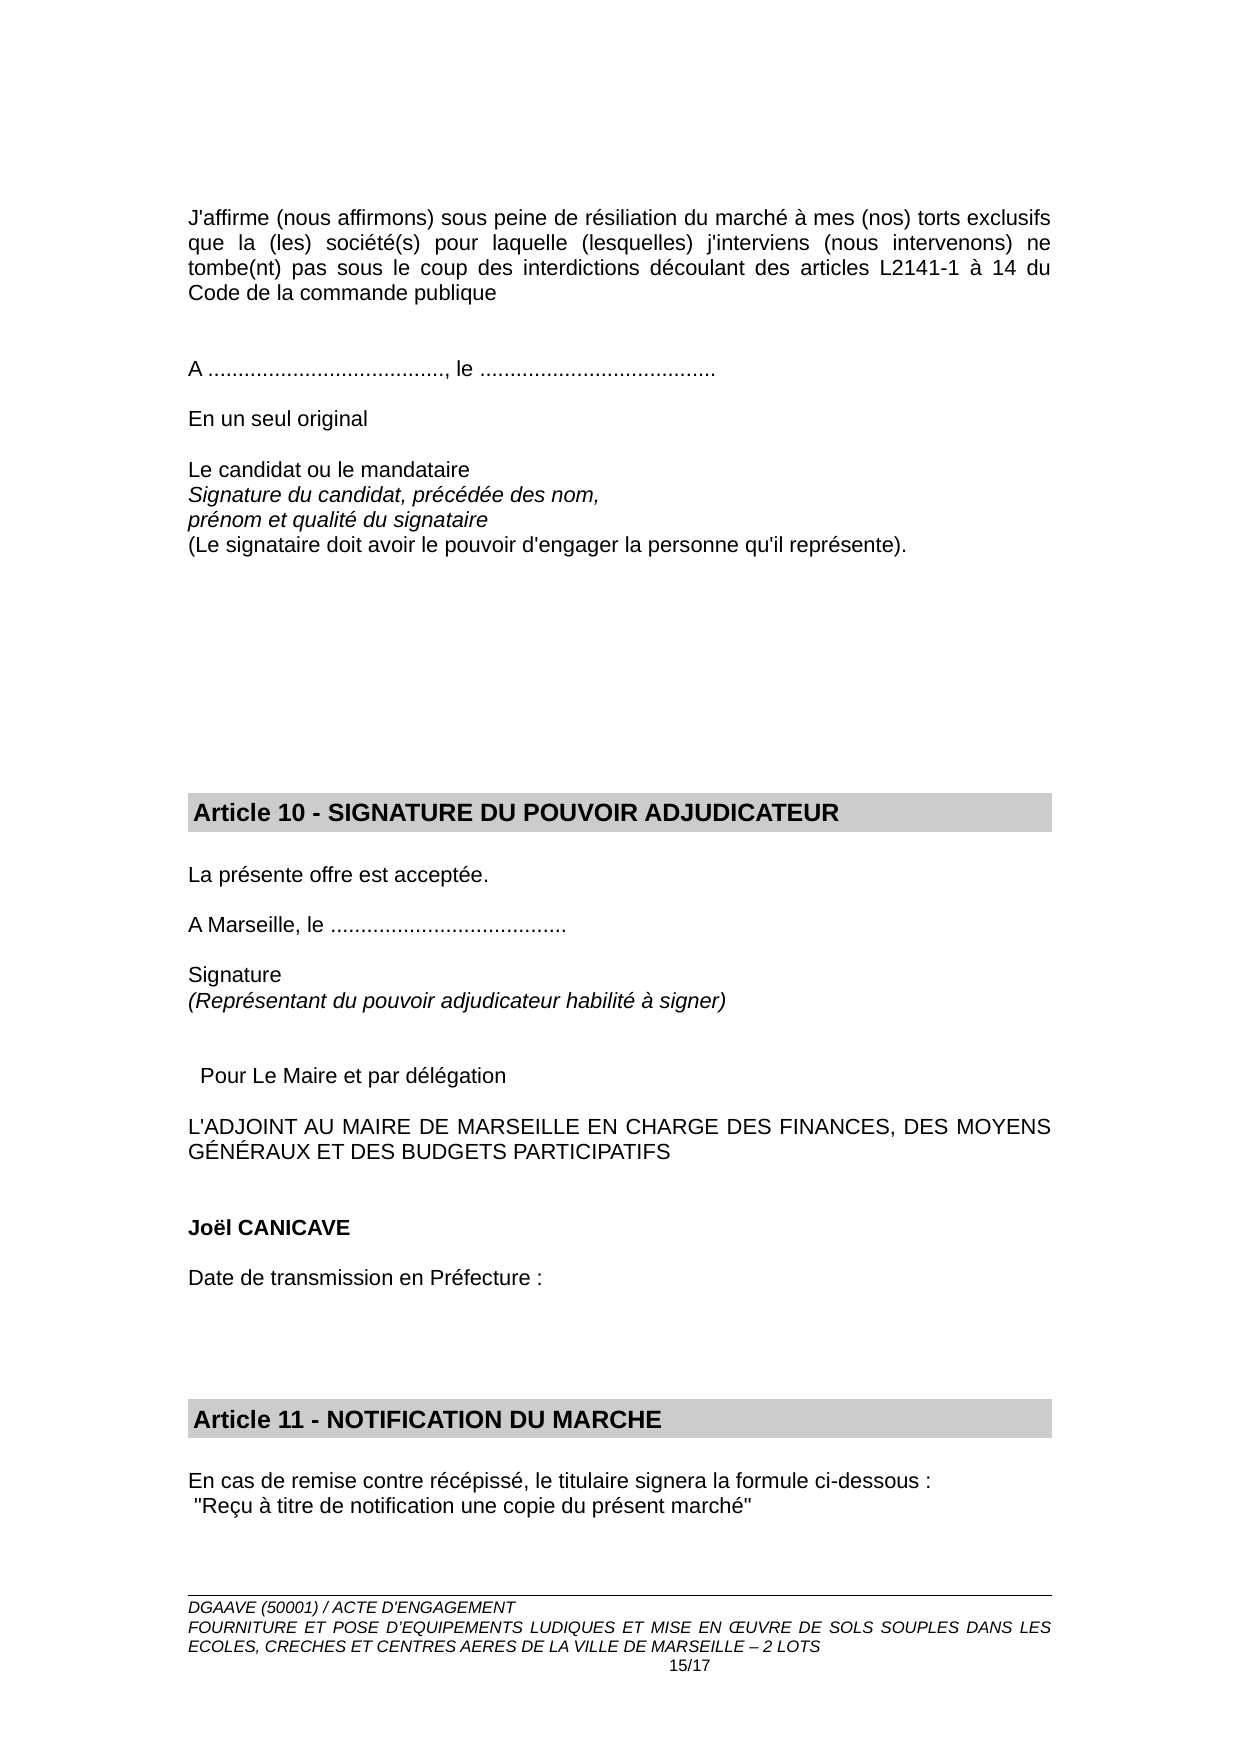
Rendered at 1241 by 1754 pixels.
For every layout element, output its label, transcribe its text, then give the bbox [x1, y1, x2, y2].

text J'affirme (nous affirmons) sous peine de résiliation du marché à mes (nos) torts exclusifs que la (les) société(s) pour laquelle (lesquelles) j'interviens (nous intervenons) ne tombe(nt) pas sous le coup des interdictions découlant des articles L2141-1 à 14 du Code de la commande publique [188, 204, 1052, 305]
text Signature du candidat, précédée des nom, [188, 482, 1052, 507]
text En un seul original [188, 406, 1052, 431]
text Date de transmission en Préfecture : [188, 1265, 1052, 1290]
text La présente offre est acceptée. [188, 861, 1052, 887]
text Signature [188, 962, 1052, 987]
text prénom et qualité du signataire [188, 507, 1052, 532]
text Le candidat ou le mandataire [188, 457, 1052, 482]
text En cas de remise contre récépissé, le titulaire signera la formule ci-dessous : [188, 1468, 1052, 1493]
text Joël CANICAVE [188, 1214, 1052, 1239]
text (Le signataire doit avoir le pouvoir d'engager la personne qu'il représente). [188, 532, 1052, 557]
text Pour Le Maire et par délégation [188, 1063, 1052, 1088]
text "Reçu à titre de notification une copie du présent marché" [188, 1493, 1052, 1518]
text L'ADJOINT AU MAIRE DE MARSEILLE EN CHARGE DES FINANCES, DES MOYENS GÉNÉRAUX ET DES BUDGETS PARTICIPATIFS [188, 1113, 1052, 1164]
text A ......................................., le ....................................... [188, 356, 1052, 381]
text A Marseille, le ....................................... [188, 912, 1052, 937]
text (Représentant du pouvoir adjudicateur habilité à signer) [188, 987, 1052, 1013]
subtitle SIGNATURE DU POUVOIR ADJUDICATEUR [190, 795, 1050, 830]
subtitle NOTIFICATION DU MARCHE [190, 1402, 1050, 1436]
